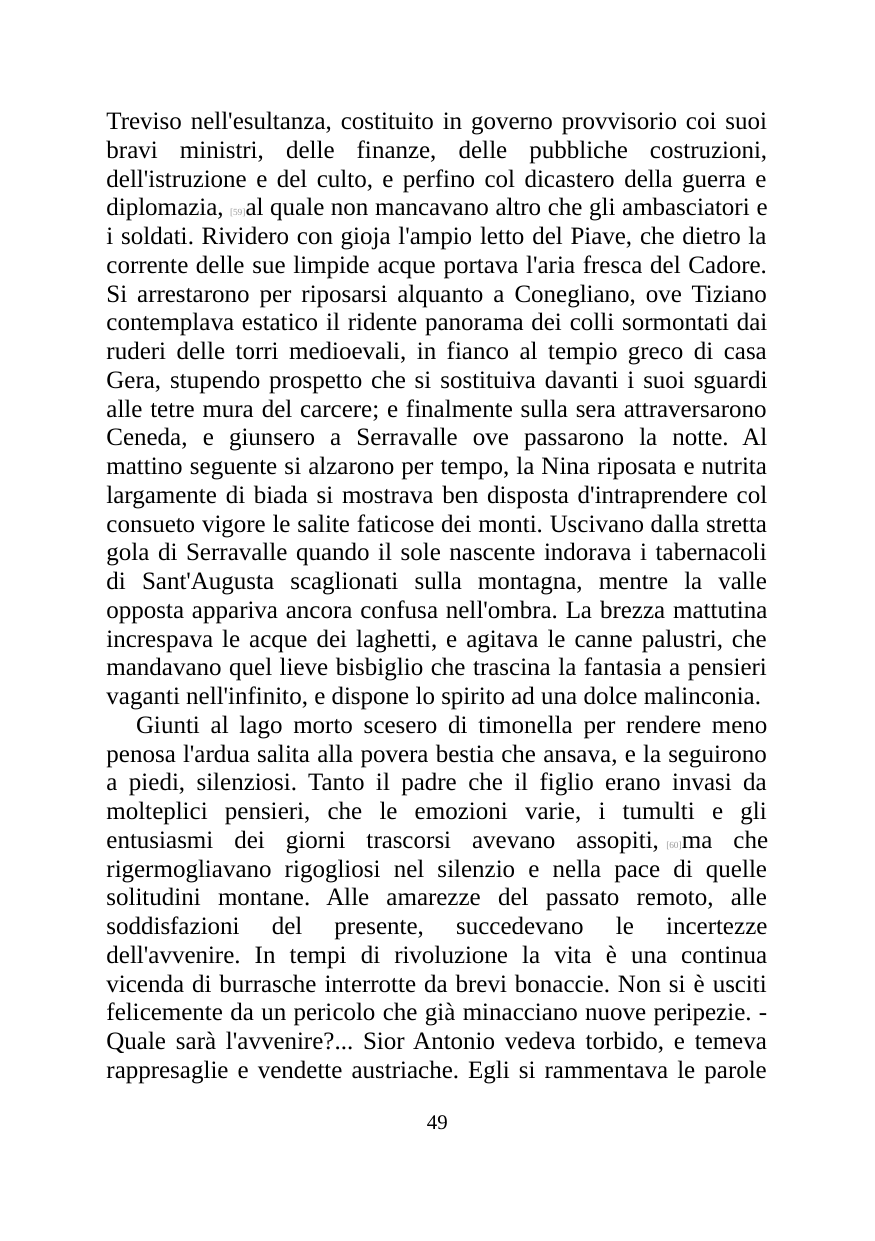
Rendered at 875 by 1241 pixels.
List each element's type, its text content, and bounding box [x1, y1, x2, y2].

text Giunti al lago morto scesero di timonella per rendere meno penosa l'ardua salita alla povera bestia che ansava, e la seguirono a piedi, silenziosi. Tanto il padre che il figlio erano invasi da molteplici pensieri, che le emozioni varie, i tumulti e gli entusiasmi dei giorni trascorsi avevano assopiti, [60]ma che rigermogliavano rigogliosi nel silenzio e nella pace di quelle solitudini montane. Alle amarezze del passato remoto, alle soddisfazioni del presente, succedevano le incertezze dell'avvenire. In tempi di rivoluzione la vita è una continua vicenda di burrasche interrotte da brevi bonaccie. Non si è usciti felicemente da un pericolo che già minacciano nuove peripezie. - Quale sarà l'avvenire?... Sior Antonio vedeva torbido, e temeva rappresaglie e vendette austriache. Egli si rammentava le parole [106, 710, 768, 1084]
text Treviso nell'esultanza, costituito in governo provvisorio coi suoi bravi ministri, delle finanze, delle pubbliche costruzioni, dell'istruzione e del culto, e perfino col dicastero della guerra e diplomazia, [59]al quale non mancavano altro che gli ambasciatori e i soldati. Rividero con gioja l'ampio letto del Piave, che dietro la corrente delle sue limpide acque portava l'aria fresca del Cadore. Si arrestarono per riposarsi alquanto a Conegliano, ove Tiziano contemplava estatico il ridente panorama dei colli sormontati dai ruderi delle torri medioevali, in fianco al tempio greco di casa Gera, stupendo prospetto che si sostituiva davanti i suoi sguardi alle tetre mura del carcere; e finalmente sulla sera attraversarono Ceneda, e giunsero a Serravalle ove passarono la notte. Al mattino seguente si alzarono per tempo, la Nina riposata e nutrita largamente di biada si mostrava ben disposta d'intraprendere col consueto vigore le salite faticose dei monti. Uscivano dalla stretta gola di Serravalle quando il sole nascente indorava i tabernacoli di Sant'Augusta scaglionati sulla montagna, mentre la valle opposta appariva ancora confusa nell'ombra. La brezza mattutina increspava le acque dei laghetti, e agitava le canne palustri, che mandavano quel lieve bisbiglio che trascina la fantasia a pensieri vaganti nell'infinito, e dispone lo spirito ad una dolce malinconia. [106, 106, 768, 710]
